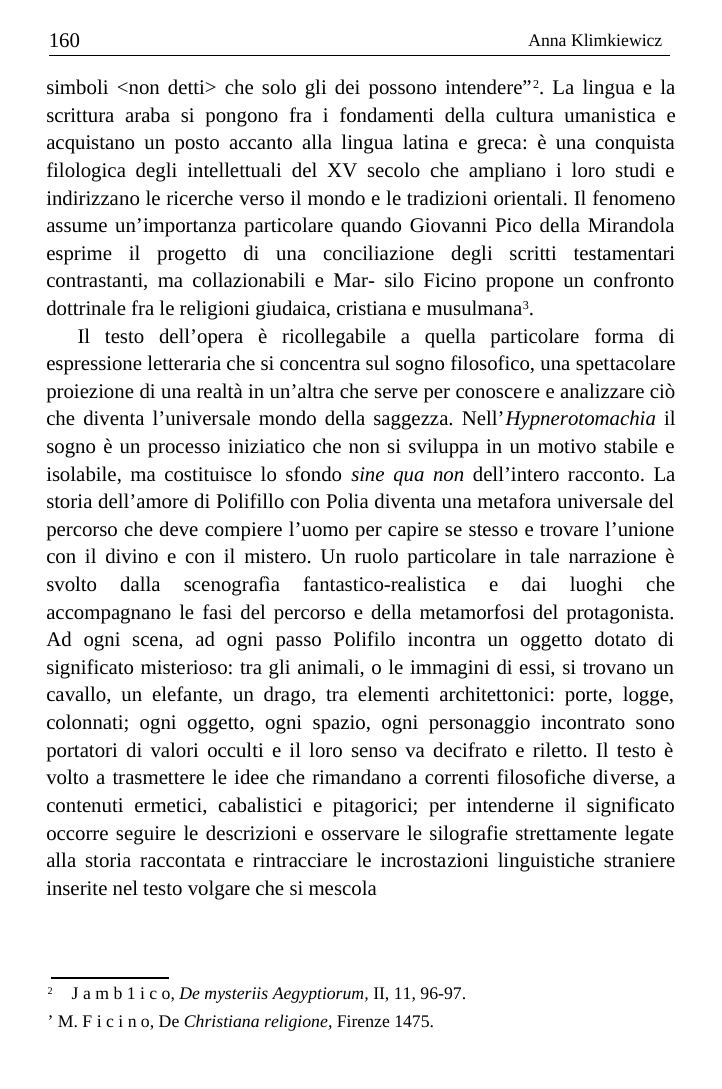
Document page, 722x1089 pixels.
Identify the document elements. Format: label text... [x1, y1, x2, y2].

text 2 J a m b 1 i c o, De mysteriis Aegyptiorum, II, 11, 96-97. [47, 983, 471, 1003]
text Anna Klimkiewicz [528, 29, 673, 50]
text ’ M. F i c i n o, De Christiana religione, Firenze 1475. [47, 1011, 471, 1031]
text Il testo dell’opera è ricollegabile a quella particolare forma di espressione letteraria che si concentra sul sogno filosofico, una spet­tacolare proiezione di una realtà in un’altra che serve per conosce­re e analizzare ciò che diventa l’universale mondo della saggezza. Nell’Hypnerotomachia il sogno è un processo iniziatico che non si sviluppa in un motivo stabile e isolabile, ma costituisce lo sfondo sine qua non dell’intero racconto. La storia dell’amore di Polifillo con Polia diventa una metafora universale del percorso che deve compie­re l’uomo per capire se stesso e trovare l’unione con il divino e con il mistero. Un ruolo particolare in tale narrazione è svolto dalla sce­nografìa fantastico-realistica e dai luoghi che accompagnano le fasi del percorso e della metamorfosi del protagonista. Ad ogni scena, ad ogni passo Polifilo incontra un oggetto dotato di significato miste­rioso: tra gli animali, o le immagini di essi, si trovano un cavallo, un elefante, un drago, tra elementi architettonici: porte, logge, colon­nati; ogni oggetto, ogni spazio, ogni personaggio incontrato sono portatori di valori occulti e il loro senso va decifrato e riletto. Il testo è volto a trasmettere le idee che rimandano a correnti filosofiche di­verse, a contenuti ermetici, cabalistici e pitagorici; per intenderne il significato occorre seguire le descrizioni e osservare le silografie strettamente legate alla storia raccontata e rintracciare le incrosta­zioni linguistiche straniere inserite nel testo volgare che si mescola [46, 323, 676, 900]
text simboli <non detti> che solo gli dei possono intendere”2. La lingua e la scrittura araba si pongono fra i fondamenti della cultura umani­stica e acquistano un posto accanto alla lingua latina e greca: è una conquista filologica degli intellettuali del XV secolo che ampliano i loro studi e indirizzano le ricerche verso il mondo e le tradizio­ni orientali. Il fenomeno assume un’importanza particolare quando Giovanni Pico della Mirandola esprime il progetto di una concilia­zione degli scritti testamentari contrastanti, ma collazionabili e Mar- silo Ficino propone un confronto dottrinale fra le religioni giudaica, cristiana e musulmana3. [46, 75, 676, 320]
text 160 [48, 28, 85, 52]
